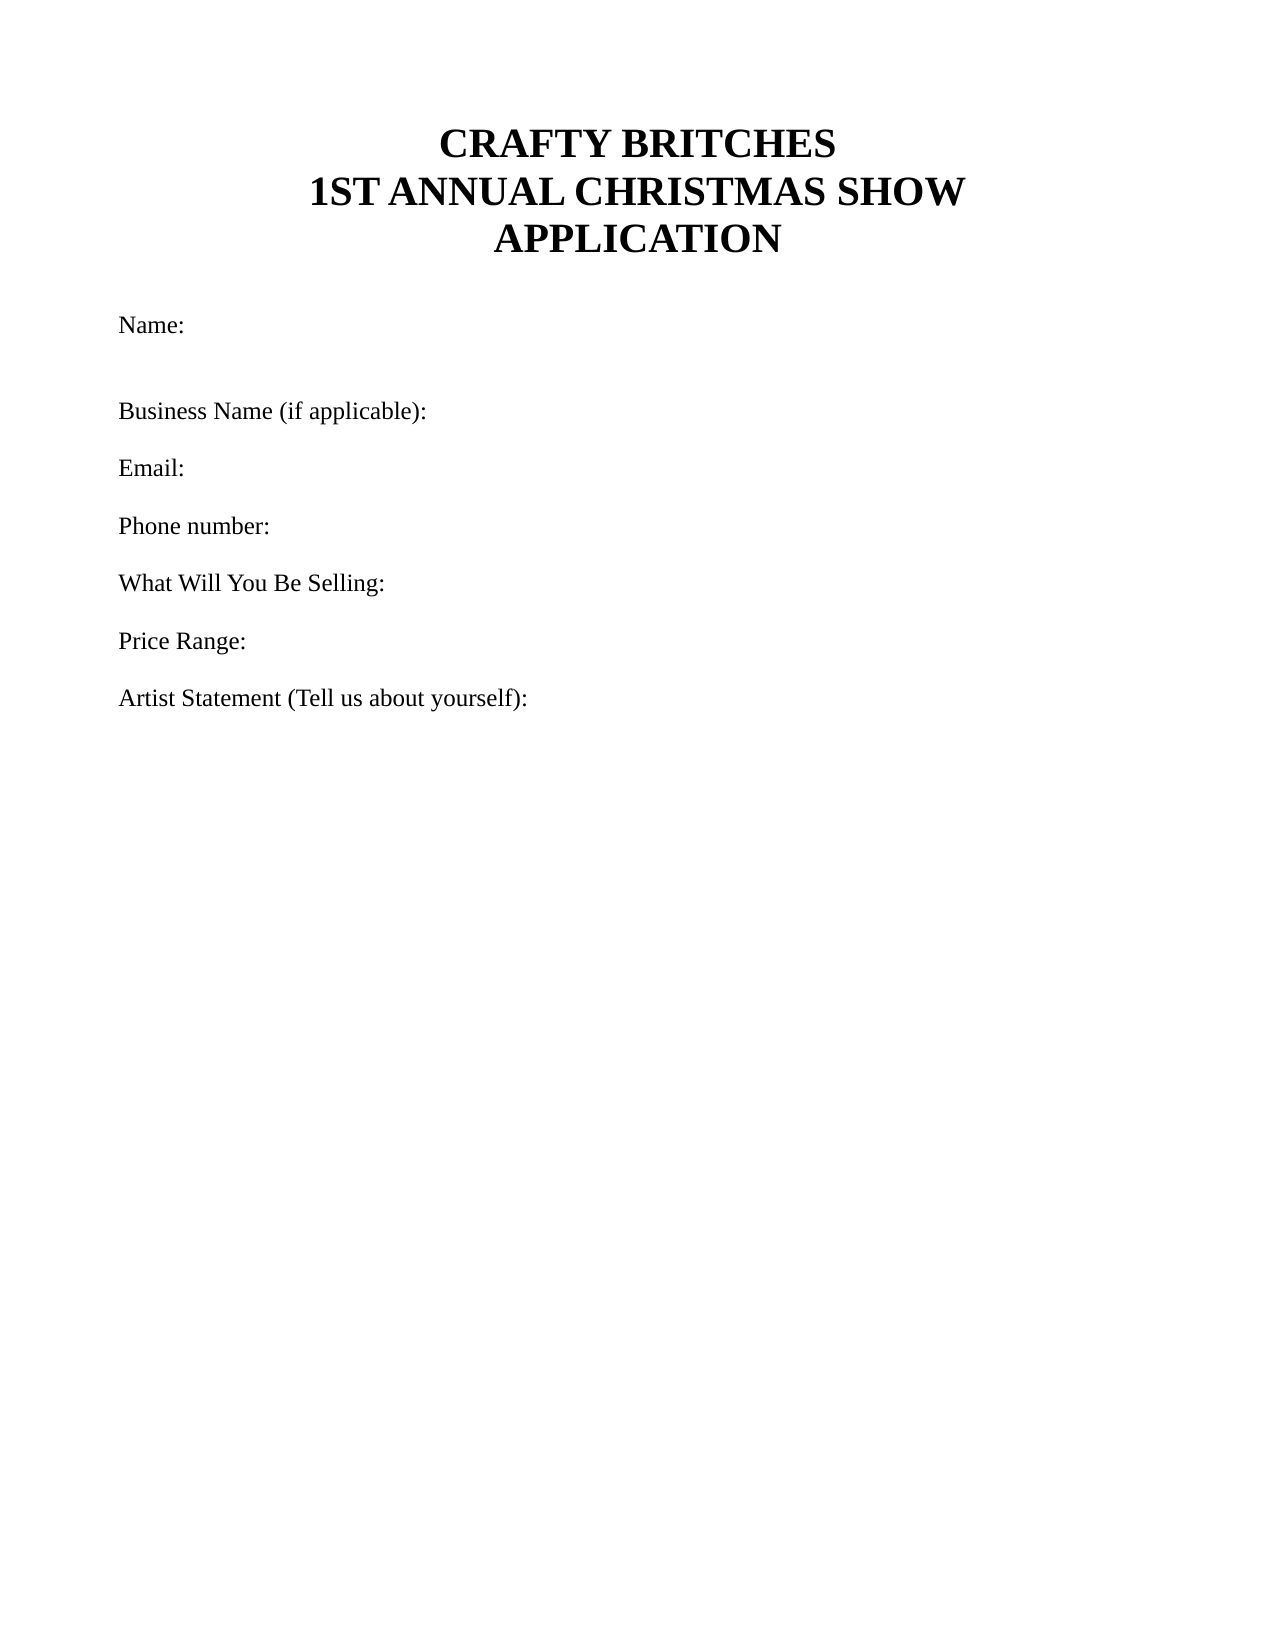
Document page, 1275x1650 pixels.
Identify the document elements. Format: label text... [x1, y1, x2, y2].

text Artist Statement (Tell us about yourself): [118, 683, 1157, 712]
text Phone number: [118, 511, 1157, 540]
text 1ST ANNUAL CHRISTMAS SHOW [118, 166, 1157, 214]
text APPLICATION [118, 214, 1157, 262]
text CRAFTY BRITCHES [118, 118, 1157, 166]
text Email: [118, 453, 1157, 482]
text Name: [118, 310, 1157, 338]
text Price Range: [118, 626, 1157, 655]
text Business Name (if applicable): [118, 396, 1157, 425]
text What Will You Be Selling: [118, 568, 1157, 597]
